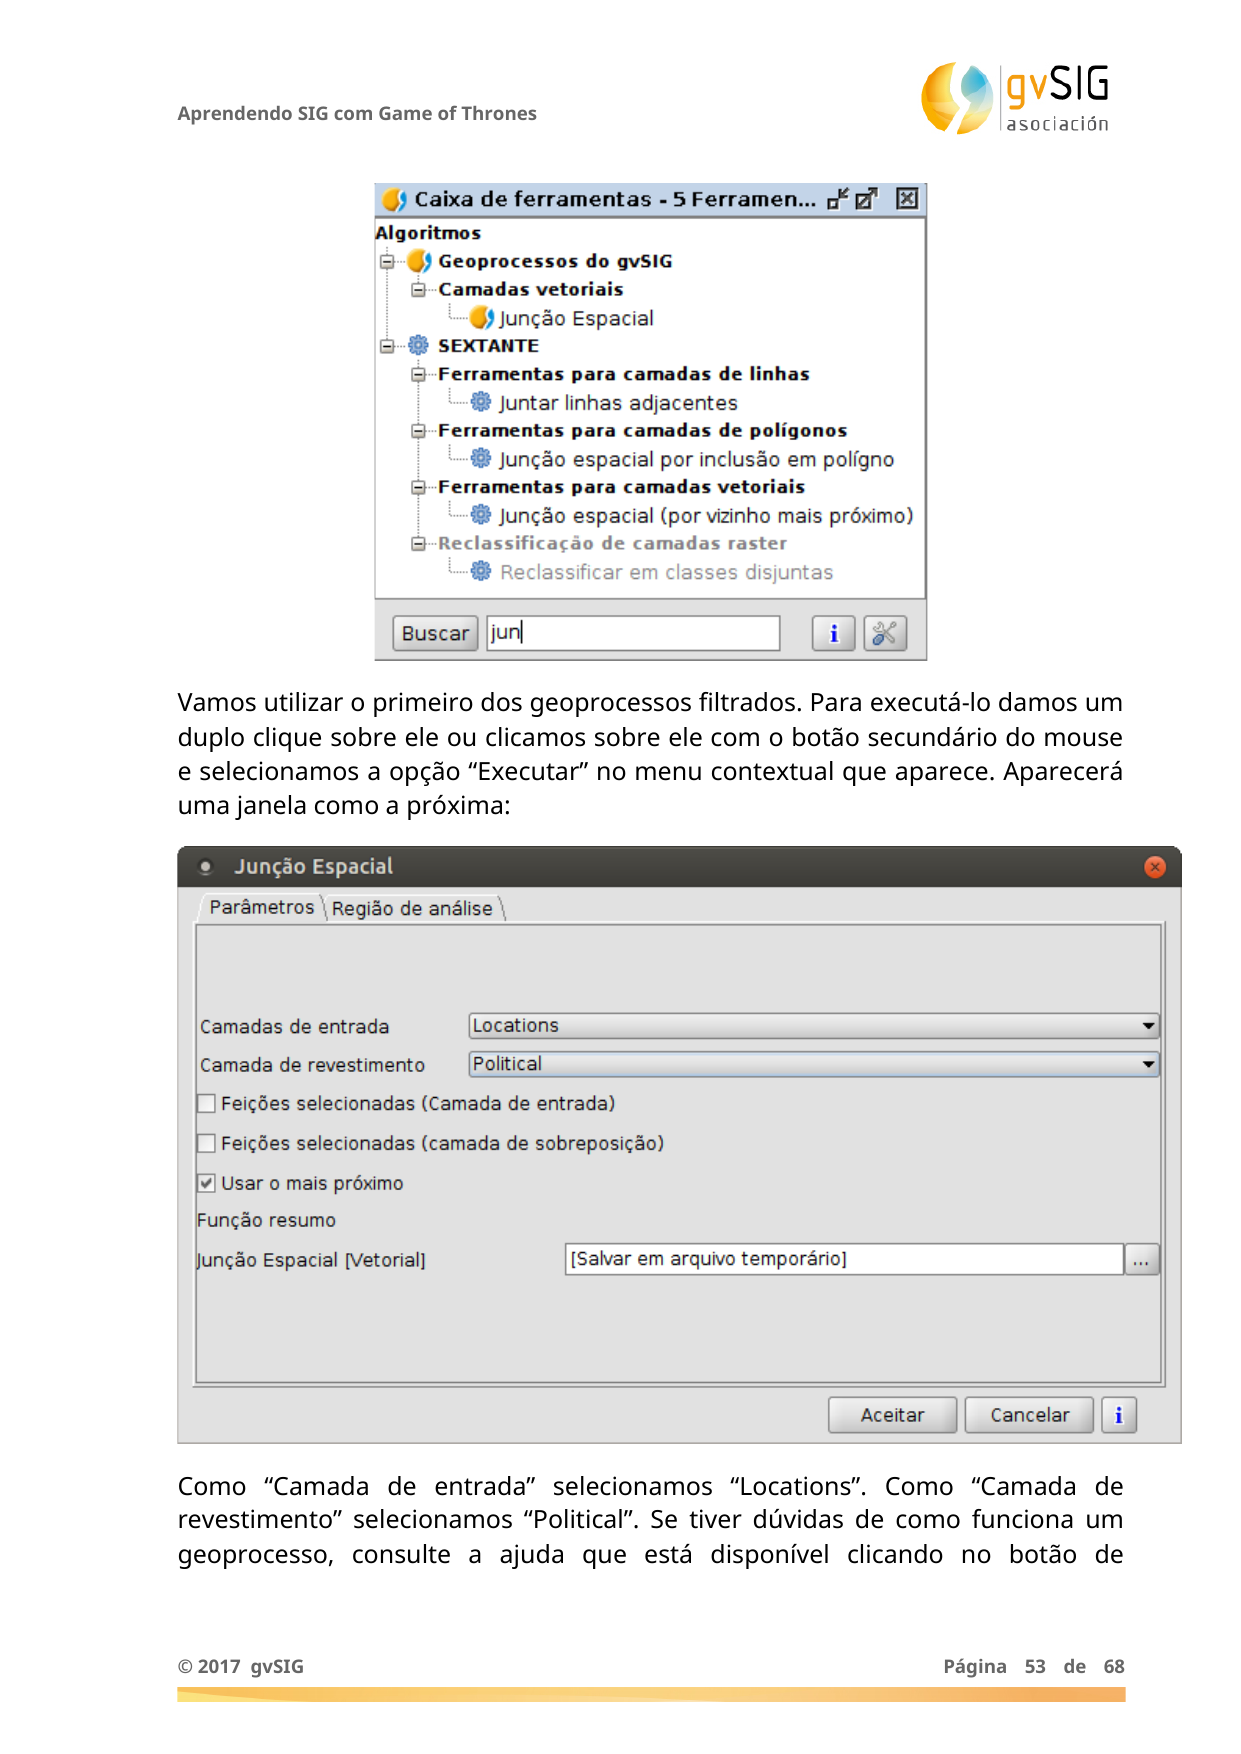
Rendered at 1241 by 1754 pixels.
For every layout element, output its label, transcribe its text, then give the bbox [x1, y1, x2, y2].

text Vamos utilizar o primeiro dos geoprocessos filtrados. Para executá-lo damos um duplo clique sobre ele ou clicamos sobre ele com o botão secundário do mouse e selecionamos a opção “Executar” no menu contextual que aparece. Aparecerá uma janela como a próxima: [177, 685, 1125, 821]
picture [902, 47, 1122, 148]
picture [177, 846, 1182, 1444]
picture [374, 183, 928, 661]
picture [177, 1687, 1126, 1702]
text Como “Camada de entrada” selecionamos “Locations”. Como “Camada de revestimento” selecionamos “Political”. Se tiver dúvidas de como funciona um geoprocesso, consulte a ajuda que está disponível clicando no botão de [177, 1468, 1125, 1570]
